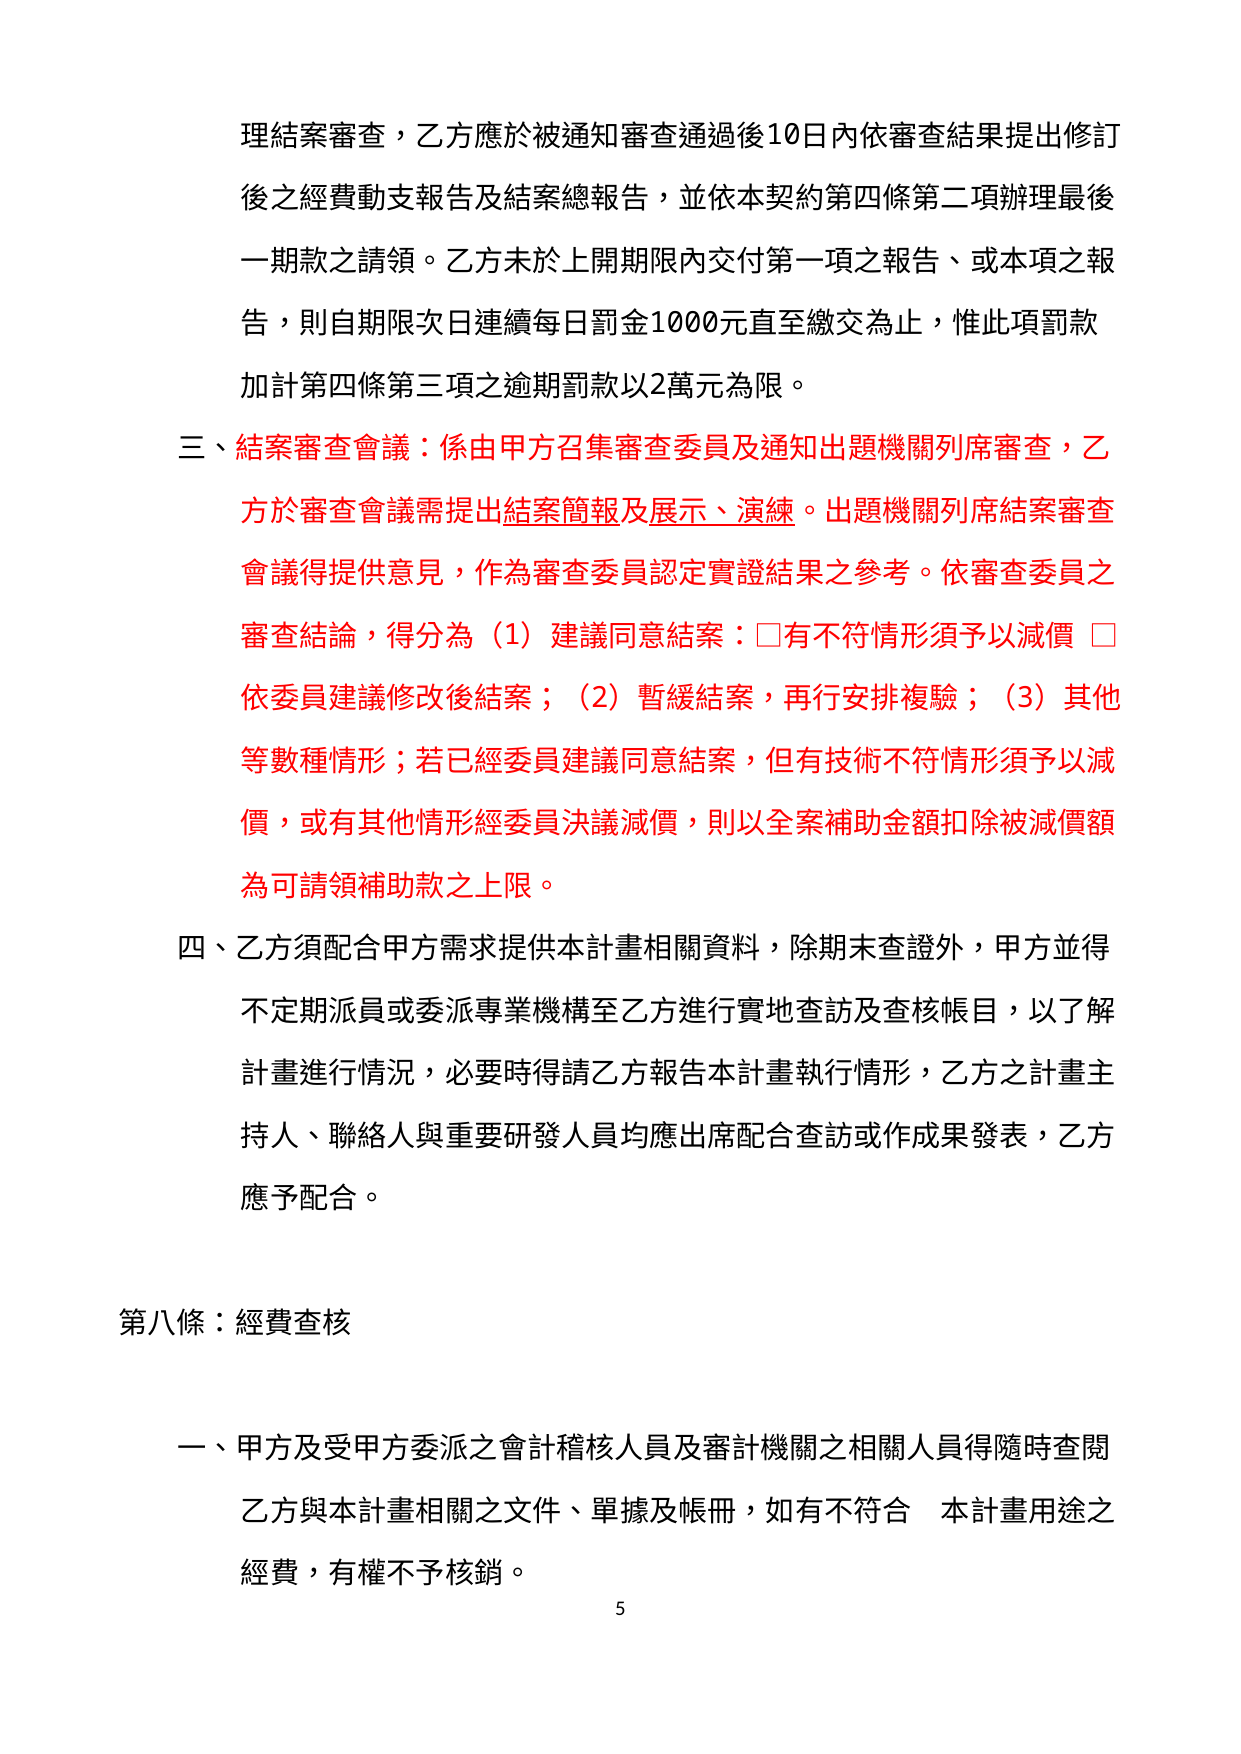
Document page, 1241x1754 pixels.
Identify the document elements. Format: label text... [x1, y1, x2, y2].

text 第八條：經費查核 [118, 1279, 1122, 1342]
text 一、甲方及受甲方委派之會計稽核人員及審計機關之相關人員得隨時查閱乙方與本計畫相關之文件、單據及帳冊，如有不符合 本計畫用途之經費，有權不予核銷。 [177, 1404, 1122, 1592]
text 四、乙方須配合甲方需求提供本計畫相關資料，除期末查證外，甲方並得不定期派員或委派專業機構至乙方進行實地查訪及查核帳目，以了解計畫進行情況，必要時得請乙方報告本計畫執行情形，乙方之計畫主持人、聯絡人與重要研發人員均應出席配合查訪或作成果發表，乙方應予配合。 [177, 904, 1122, 1217]
text 三、結案審查會議：係由甲方召集審查委員及通知出題機關列席審查，乙方於審查會議需提出結案簡報及展示、演練。出題機關列席結案審查會議得提供意見，作為審查委員認定實證結果之參考。依審查委員之審查結論，得分為（1）建議同意結案：□有不符情形須予以減價 □依委員建議修改後結案；（2）暫緩結案，再行安排複驗；（3）其他 等數種情形；若已經委員建議同意結案，但有技術不符情形須予以減價，或有其他情形經委員決議減價，則以全案補助金額扣除被減價額為可請領補助款之上限。 [177, 404, 1122, 904]
text 理結案審查，乙方應於被通知審查通過後10日內依審查結果提出修訂後之經費動支報告及結案總報告，並依本契約第四條第二項辦理最後一期款之請領。乙方未於上開期限內交付第一項之報告、或本項之報告，則自期限次日連續每日罰金1000元直至繳交為止，惟此項罰款加計第四條第三項之逾期罰款以2萬元為限。 [177, 92, 1122, 404]
